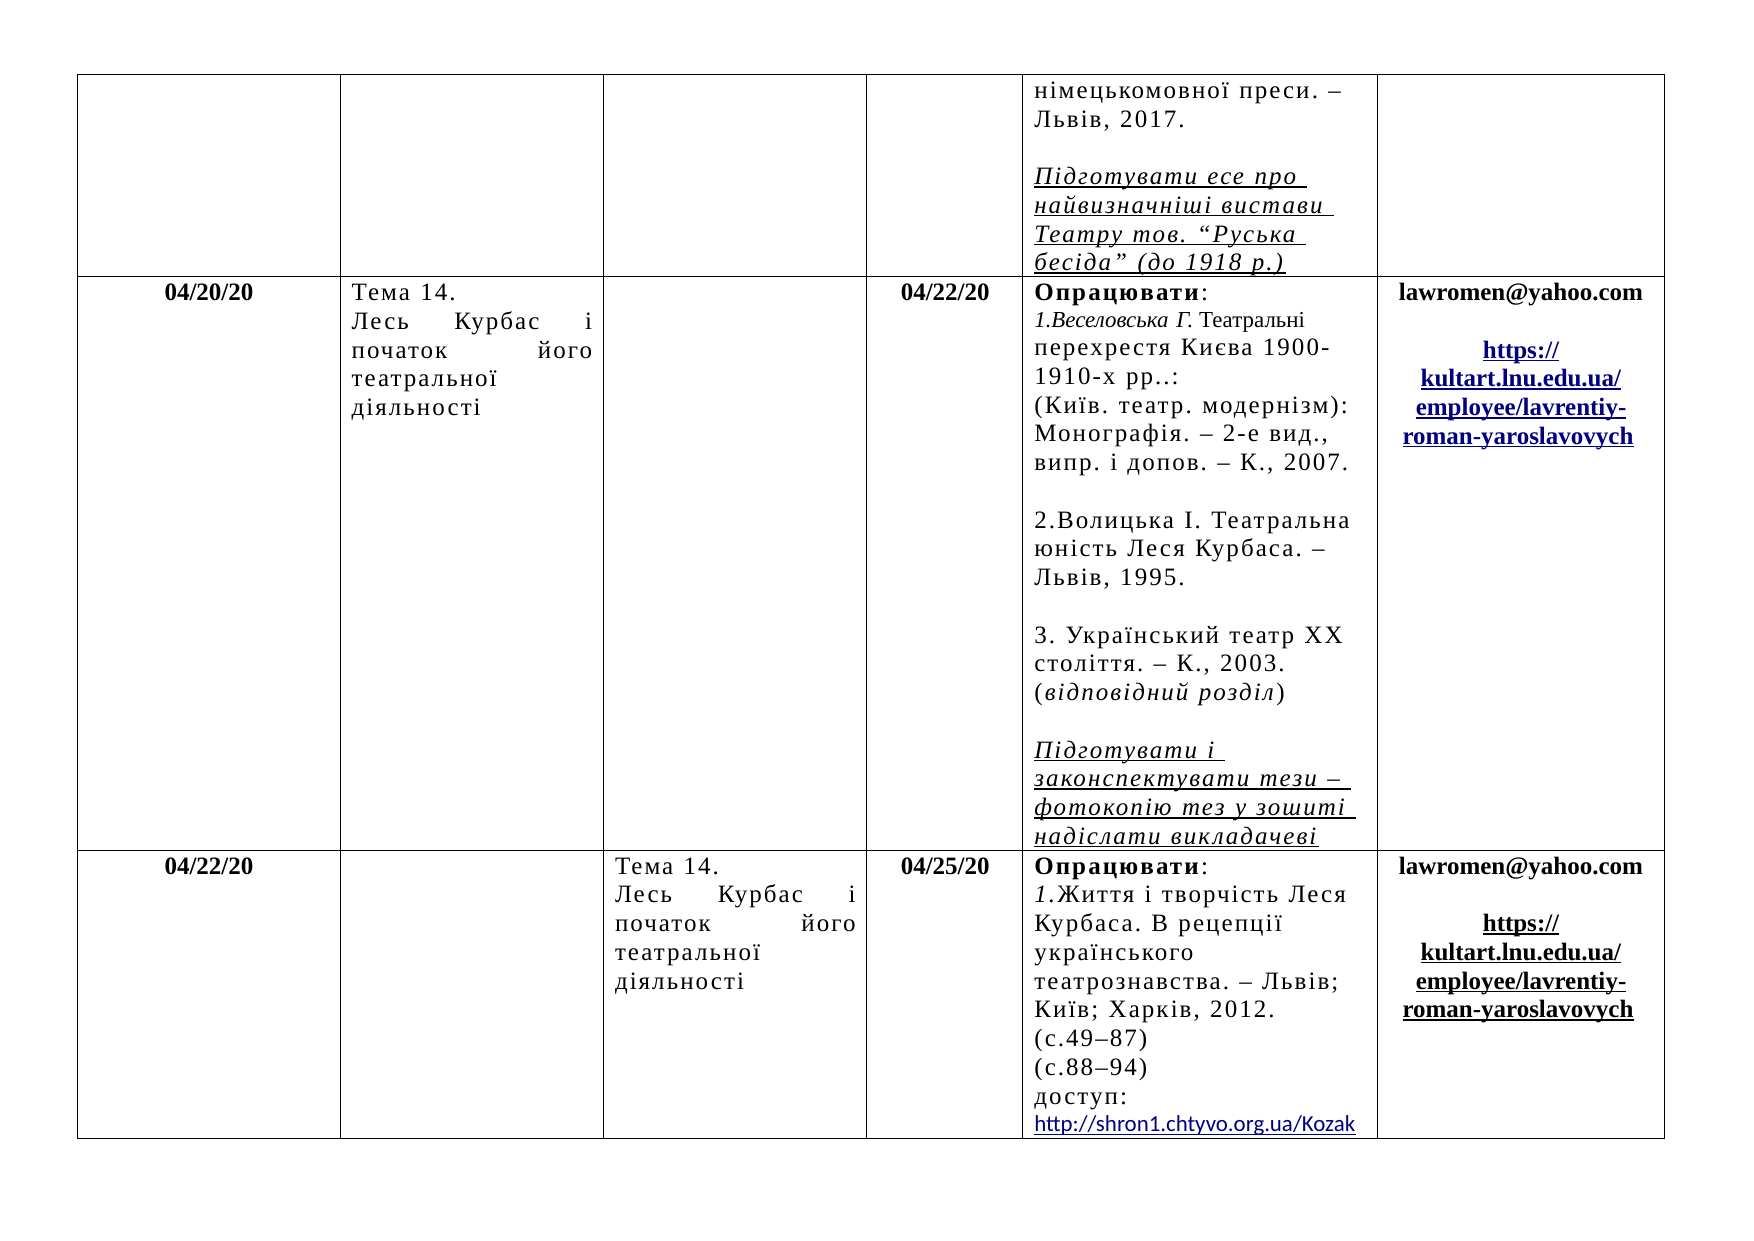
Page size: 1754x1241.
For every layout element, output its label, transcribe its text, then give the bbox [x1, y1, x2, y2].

table_cell Тема 14. Лесь Курбас і початок його театральної діяльності [341, 277, 603, 850]
table_cell Опрацювати: 1.Веселовська Г. Театральні перехрестя Києва 1900-1910-х рр..: (Київ. театр. модернізм): Монографія. – 2-е вид., випр. і допов. – К., 2007. 2.Волицька І. Театральна юність Леся Курбаса. – Львів, 1995. 3. Український театр ХХ століття. – К., 2003. (відповідний розділ) Підготувати і законспектувати тези – фотокопію тез у зошиті надіслати викладачеві [1023, 277, 1377, 850]
table_cell lawromen@yahoo.com https://kultart.lnu.edu.ua/employee/lavrentiy-roman-yaroslavovych [1378, 277, 1664, 850]
table_cell 20/04/20 [78, 277, 340, 850]
table_cell 22/04/20 [78, 851, 340, 1138]
table_cell німецькомовної преси. – Львів, 2017. Підготувати есе про найвизначніші вистави Театру тов. “Руська бесіда” (до 1918 р.) [1023, 75, 1377, 276]
table_cell [341, 851, 603, 1138]
table_cell [604, 277, 866, 850]
table_cell [867, 75, 1022, 276]
table_cell [1378, 75, 1664, 276]
table_cell 22/04/20 [867, 277, 1022, 850]
table_cell [78, 75, 340, 276]
table_cell [604, 75, 866, 276]
table_cell lawromen@yahoo.com https://kultart.lnu.edu.ua/employee/lavrentiy-roman-yaroslavovych [1378, 851, 1664, 1138]
table_cell [341, 75, 603, 276]
table_cell Опрацювати: 1.Життя і творчість Леся Курбаса. В рецепції українського театрознавства. – Львів; Київ; Харків, 2012. (с.49–87) (с.88–94) доступ: http://shron1.chtyvo.org.ua/Kozak [1023, 851, 1377, 1138]
table_cell Тема 14. Лесь Курбас і початок його театральної діяльності [604, 851, 866, 1138]
table_cell 25/04/20 [867, 851, 1022, 1138]
